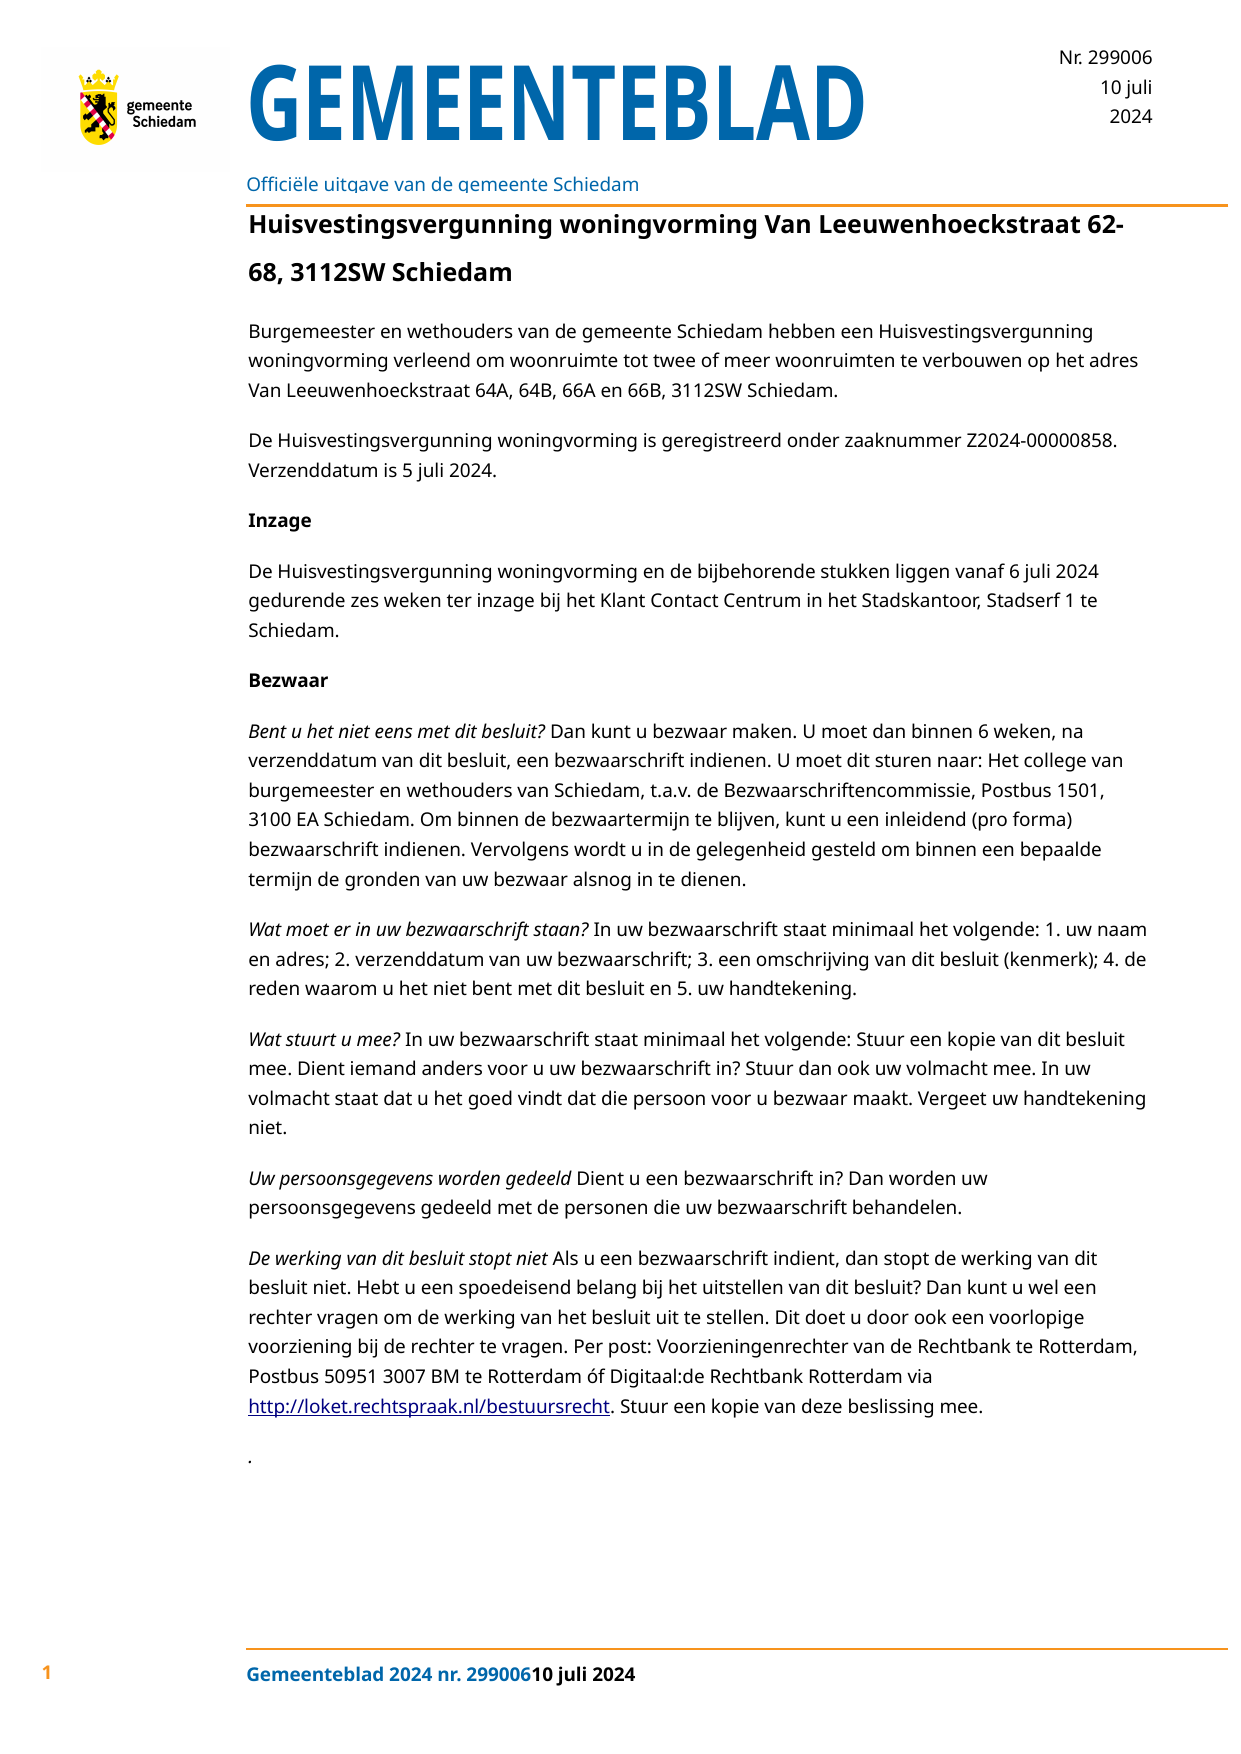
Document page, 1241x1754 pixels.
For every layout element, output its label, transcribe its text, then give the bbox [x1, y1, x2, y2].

text Wat moet er in uw bezwaarschrift staan? In uw bezwaarschrift staat minimaal het volgende: 1. uw naam en adres; 2. verzenddatum van uw bezwaarschrift; 3. een omschrijving van dit besluit (kenmerk); 4. de reden waarom u het niet bent met dit besluit en 5. uw handtekening. [248, 916, 1152, 1001]
text De werking van dit besluit stopt niet Als u een bezwaarschrift indient, dan stopt de werking van dit besluit niet. Hebt u een spoedeisend belang bij het uitstellen van dit besluit? Dan kunt u wel een rechter vragen om de werking van het besluit uit te stellen. Dit doet u door ook een voorlopige voorziening bij de rechter te vragen. Per post: Voorzieningenrechter van de Rechtbank te Rotterdam, Postbus 50951 3007 BM te Rotterdam óf Digitaal:de Rechtbank Rotterdam via http://loket.rechtspraak.nl/bestuursrecht. Stuur een kopie van deze beslissing mee. [248, 1245, 1152, 1419]
text Bent u het niet eens met dit besluit? Dan kunt u bezwaar maken. U moet dan binnen 6 weken, na verzenddatum van dit besluit, een bezwaarschrift indienen. U moet dit sturen naar: Het college van burgemeester en wethouders van Schiedam, t.a.v. de Bezwaarschriftencommissie, Postbus 1501, 3100 EA Schiedam. Om binnen de bezwaartermijn te blijven, kunt u een inleidend (pro forma) bezwaarschrift indienen. Vervolgens wordt u in de gelegenheid gesteld om binnen een bepaalde termijn de gronden van uw bezwaar alsnog in te dienen. [248, 718, 1152, 892]
text Wat stuurt u mee? In uw bezwaarschrift staat minimaal het volgende: Stuur een kopie van dit besluit mee. Dient iemand anders voor u uw bezwaarschrift in? Stuur dan ook uw volmacht mee. In uw volmacht staat dat u het goed vindt dat die persoon voor u bezwaar maakt. Vergeet uw handtekening niet. [248, 1026, 1152, 1140]
text Burgemeester en wethouders van de gemeente Schiedam hebben een Huisvestingsvergunning woningvorming verleend om woonruimte tot twee of meer woonruimten te verbouwen op het adres Van Leeuwenhoeckstraat 64A, 64B, 66A en 66B, 3112SW Schiedam. [248, 318, 1152, 403]
text Huisvestingsvergunning woningvorming Van Leeuwenhoeckstraat 62-68, 3112SW Schiedam [248, 207, 1152, 288]
text Uw persoonsgegevens worden gedeeld Dient u een bezwaarschrift in? Dan worden uw persoonsgegevens gedeeld met de personen die uw bezwaarschrift behandelen. [248, 1165, 1152, 1220]
text Inzage [248, 507, 1152, 533]
text De Huisvestingsvergunning woningvorming en de bijbehorende stukken liggen vanaf 6 juli 2024 gedurende zes weken ter inzage bij het Klant Contact Centrum in het Stadskantoor, Stadserf 1 te Schiedam. [248, 558, 1152, 643]
picture [41, 47, 231, 172]
text De Huisvestingsvergunning woningvorming is geregistreerd onder zaaknummer Z2024-00000858. Verzenddatum is 5 juli 2024. [248, 427, 1152, 483]
text . [248, 1443, 1152, 1469]
text Bezwaar [248, 667, 1152, 693]
